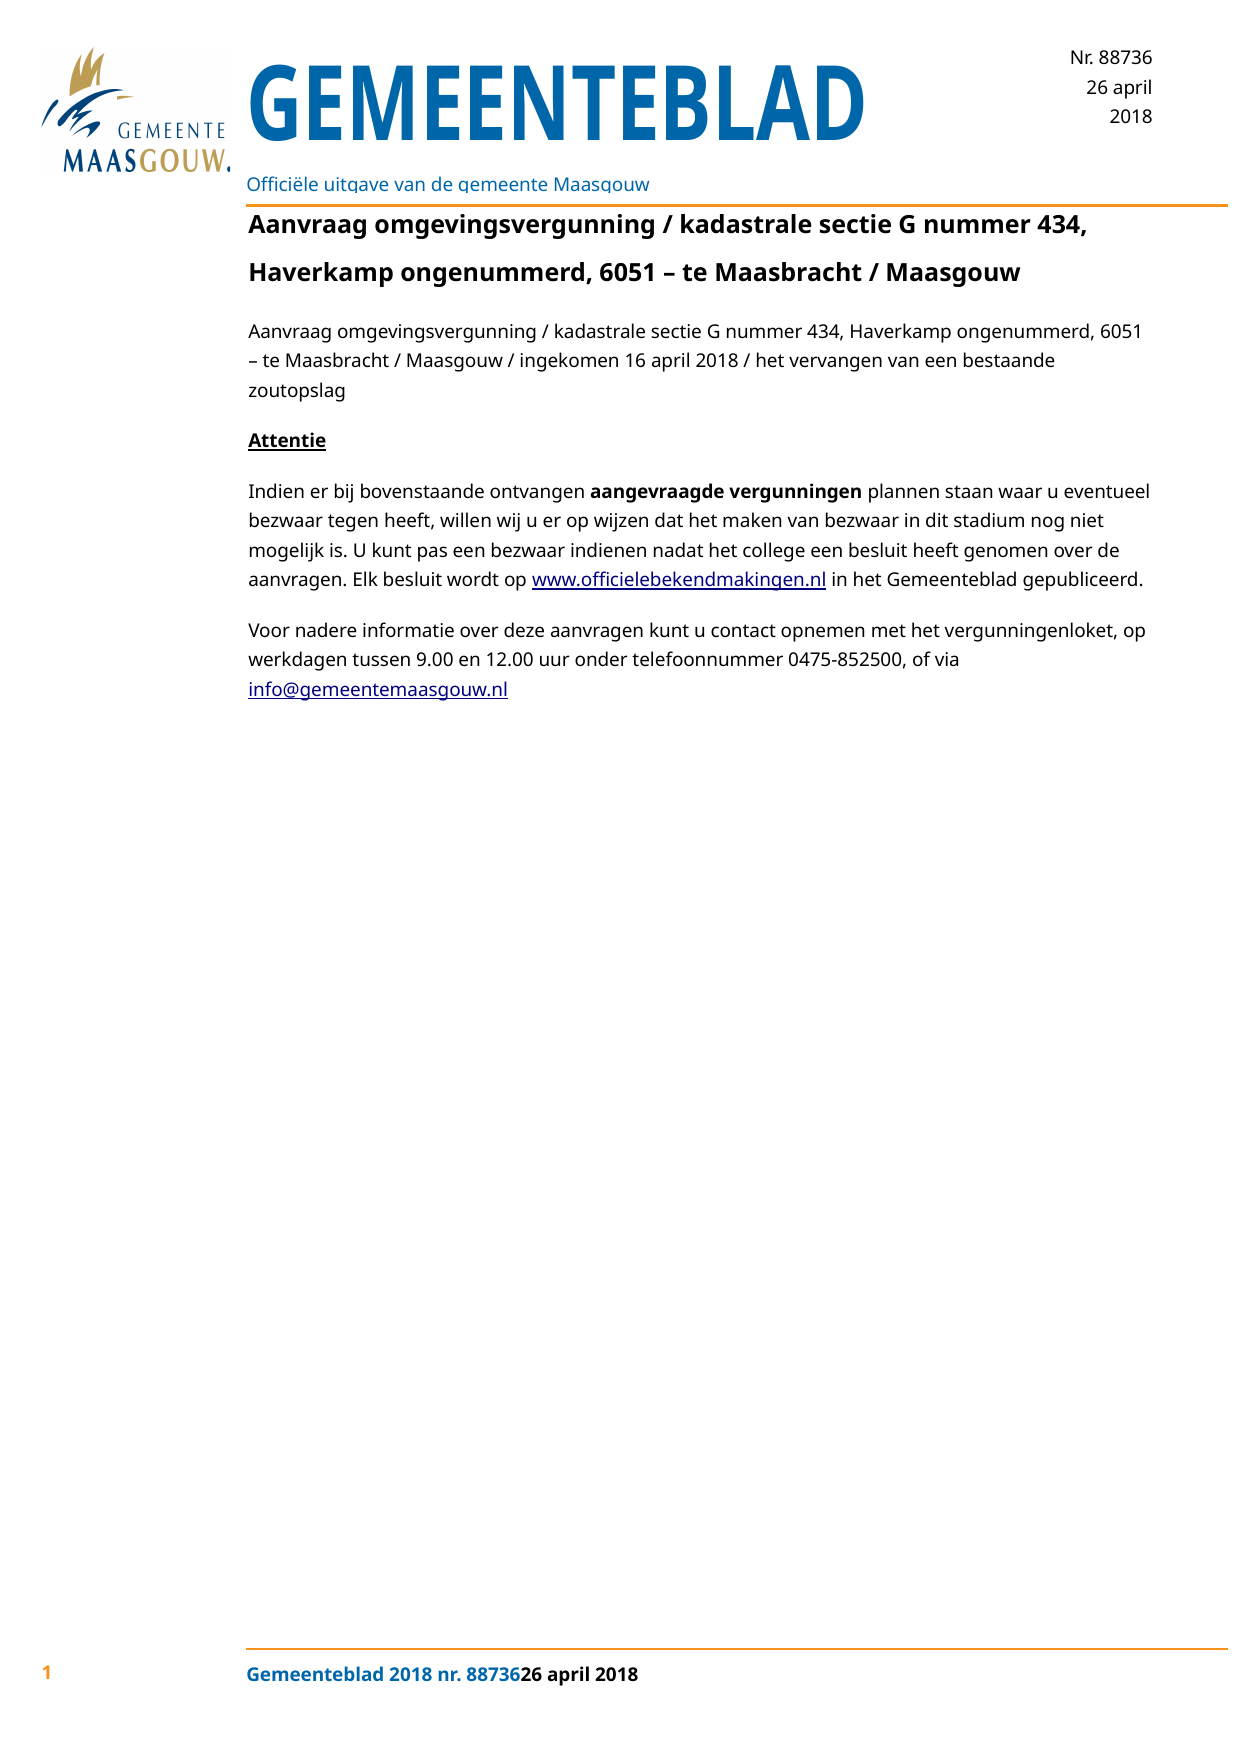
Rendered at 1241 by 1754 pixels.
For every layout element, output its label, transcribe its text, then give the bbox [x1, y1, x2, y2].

text Voor nadere informatie over deze aanvragen kunt u contact opnemen met het vergunningenloket, op werkdagen tussen 9.00 en 12.00 uur onder telefoonnummer 0475-852500, of via info@gemeentemaasgouw.nl [248, 617, 1152, 702]
text Attentie [248, 427, 1152, 453]
text Indien er bij bovenstaande ontvangen aangevraagde vergunningen plannen staan waar u eventueel bezwaar tegen heeft, willen wij u er op wijzen dat het maken van bezwaar in dit stadium nog niet mogelijk is. U kunt pas een bezwaar indienen nadat het college een besluit heeft genomen over de aanvragen. Elk besluit wordt op www.officielebekendmakingen.nl in het Gemeenteblad gepubliceerd. [248, 478, 1152, 592]
text Aanvraag omgevingsvergunning / kadastrale sectie G nummer 434, Haverkamp ongenummerd, 6051 – te Maasbracht / Maasgouw [248, 207, 1152, 288]
text Aanvraag omgevingsvergunning / kadastrale sectie G nummer 434, Haverkamp ongenummerd, 6051 – te Maasbracht / Maasgouw / ingekomen 16 april 2018 / het vervangen van een bestaande zoutopslag [248, 318, 1152, 403]
picture [41, 47, 231, 172]
